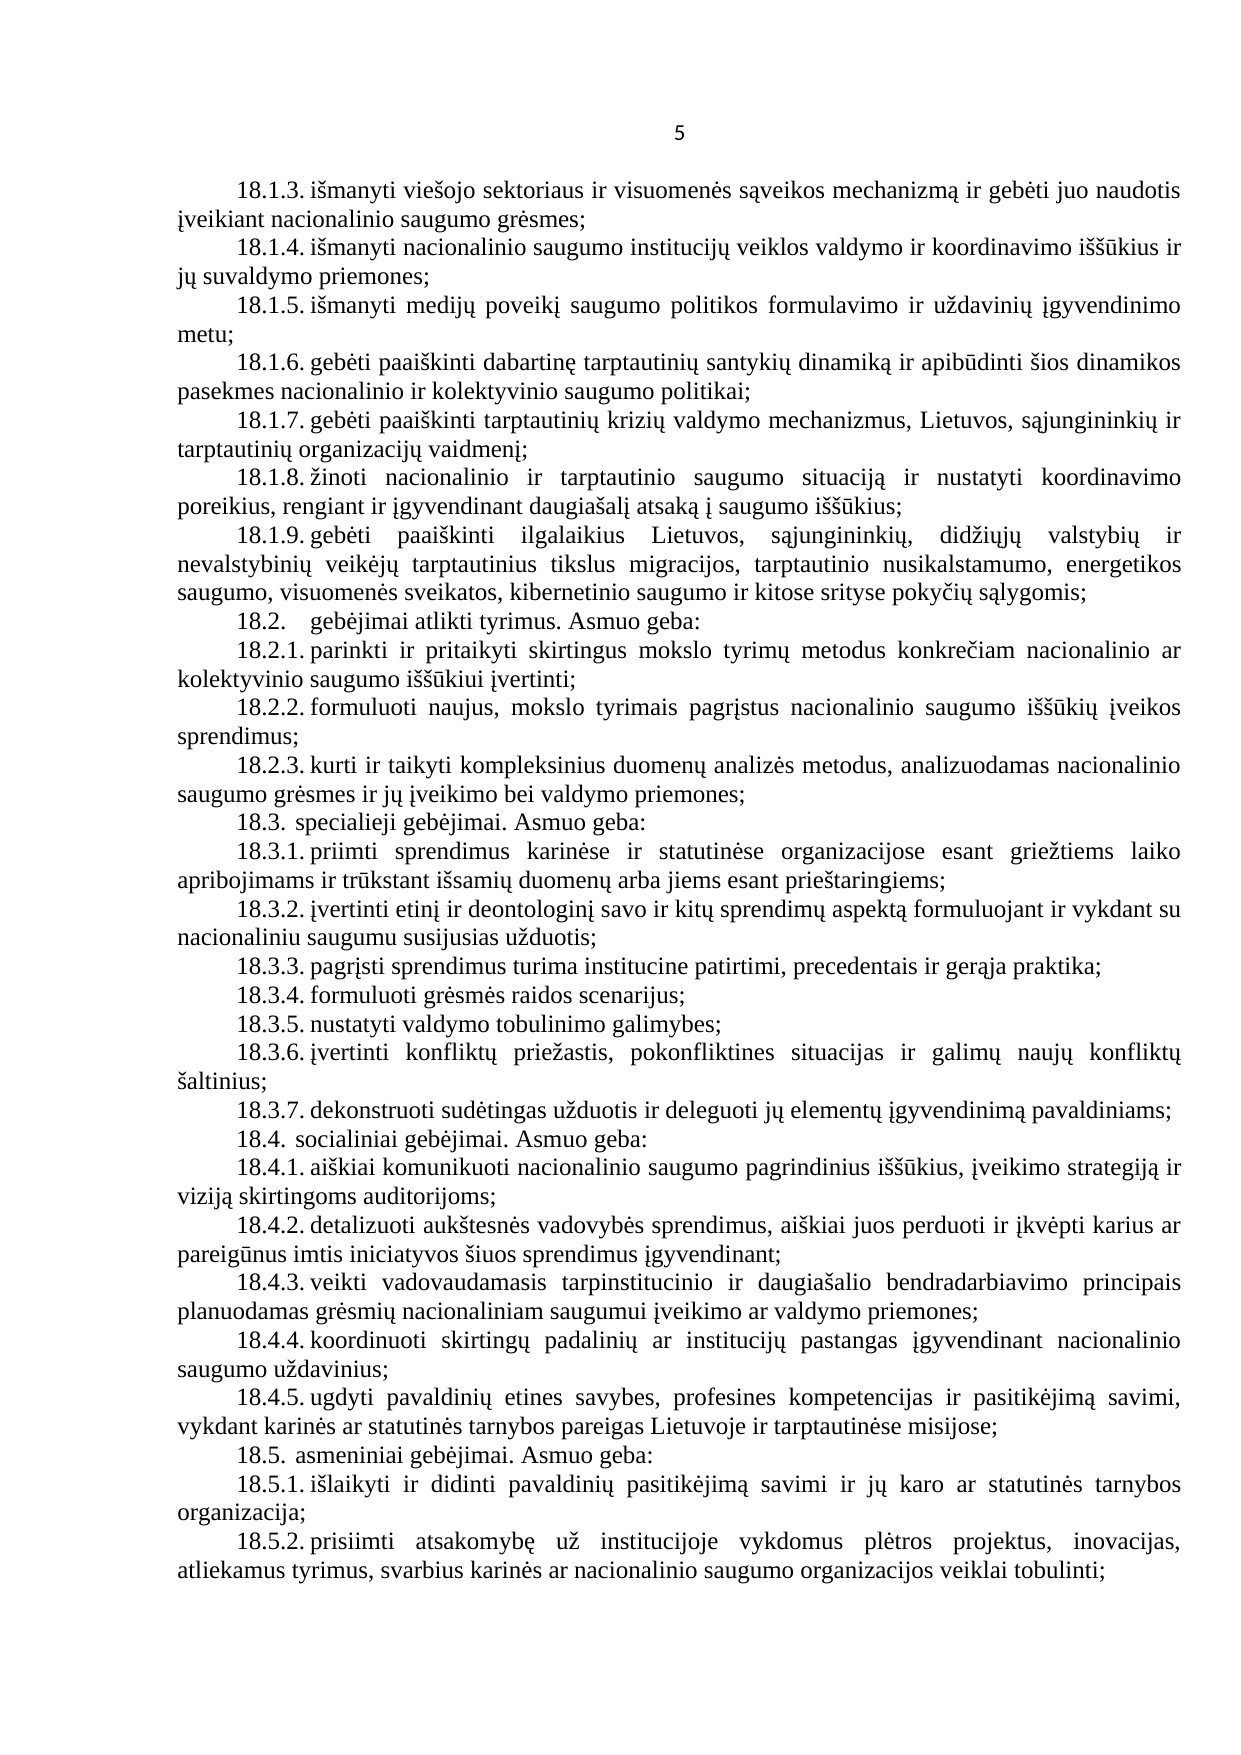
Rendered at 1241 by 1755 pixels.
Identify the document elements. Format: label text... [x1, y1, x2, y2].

text 18.3.2. įvertinti etinį ir deontologinį savo ir kitų sprendimų aspektą formuluojant ir vykdant su nacionaliniu saugumu susijusias užduotis; [177, 894, 1182, 951]
text 18.4. socialiniai gebėjimai. Asmuo geba: [177, 1124, 1182, 1152]
text 18.1.7. gebėti paaiškinti tarptautinių krizių valdymo mechanizmus, Lietuvos, sąjungininkių ir tarptautinių organizacijų vaidmenį; [177, 405, 1182, 462]
text 18.5.1. išlaikyti ir didinti pavaldinių pasitikėjimą savimi ir jų karo ar statutinės tarnybos organizacija; [177, 1469, 1182, 1526]
text 18.1.6. gebėti paaiškinti dabartinę tarptautinių santykių dinamiką ir apibūdinti šios dinamikos pasekmes nacionalinio ir kolektyvinio saugumo politikai; [177, 347, 1182, 405]
text 18.2.1. parinkti ir pritaikyti skirtingus mokslo tyrimų metodus konkrečiam nacionalinio ar kolektyvinio saugumo iššūkiui įvertinti; [177, 635, 1182, 692]
text 18.1.9. gebėti paaiškinti ilgalaikius Lietuvos, sąjungininkių, didžiųjų valstybių ir nevalstybinių veikėjų tarptautinius tikslus migracijos, tarptautinio nusikalstamumo, energetikos saugumo, visuomenės sveikatos, kibernetinio saugumo ir kitose srityse pokyčių sąlygomis; [177, 520, 1182, 606]
text 18.3. specialieji gebėjimai. Asmuo geba: [177, 807, 1182, 836]
text 18.5.2. prisiimti atsakomybę už institucijoje vykdomus plėtros projektus, inovacijas, atliekamus tyrimus, svarbius karinės ar nacionalinio saugumo organizacijos veiklai tobulinti; [177, 1526, 1182, 1584]
text 18.4.1. aiškiai komunikuoti nacionalinio saugumo pagrindinius iššūkius, įveikimo strategiją ir viziją skirtingoms auditorijoms; [177, 1152, 1182, 1210]
text 18.1.3. išmanyti viešojo sektoriaus ir visuomenės sąveikos mechanizmą ir gebėti juo naudotis įveikiant nacionalinio saugumo grėsmes; [177, 175, 1182, 232]
text 18.1.8. žinoti nacionalinio ir tarptautinio saugumo situaciją ir nustatyti koordinavimo poreikius, rengiant ir įgyvendinant daugiašalį atsaką į saugumo iššūkius; [177, 462, 1182, 520]
text 18.4.2. detalizuoti aukštesnės vadovybės sprendimus, aiškiai juos perduoti ir įkvėpti karius ar pareigūnus imtis iniciatyvos šiuos sprendimus įgyvendinant; [177, 1210, 1182, 1267]
text 18.1.4. išmanyti nacionalinio saugumo institucijų veiklos valdymo ir koordinavimo iššūkius ir jų suvaldymo priemones; [177, 232, 1182, 290]
text 18.2.2. formuluoti naujus, mokslo tyrimais pagrįstus nacionalinio saugumo iššūkių įveikos sprendimus; [177, 692, 1182, 750]
text 18.4.4. koordinuoti skirtingų padalinių ar institucijų pastangas įgyvendinant nacionalinio saugumo uždavinius; [177, 1325, 1182, 1382]
text 18.3.5. nustatyti valdymo tobulinimo galimybes; [177, 1009, 1182, 1037]
text 18.3.3. pagrįsti sprendimus turima institucine patirtimi, precedentais ir gerąja praktika; [177, 951, 1182, 980]
text 18.2. gebėjimai atlikti tyrimus. Asmuo geba: [177, 606, 1182, 635]
text 18.4.5. ugdyti pavaldinių etines savybes, profesines kompetencijas ir pasitikėjimą savimi, vykdant karinės ar statutinės tarnybos pareigas Lietuvoje ir tarptautinėse misijose; [177, 1382, 1182, 1440]
text 18.3.6. įvertinti konfliktų priežastis, pokonfliktines situacijas ir galimų naujų konfliktų šaltinius; [177, 1037, 1182, 1095]
text 18.5. asmeniniai gebėjimai. Asmuo geba: [177, 1440, 1182, 1469]
text 18.3.1. priimti sprendimus karinėse ir statutinėse organizacijose esant griežtiems laiko apribojimams ir trūkstant išsamių duomenų arba jiems esant prieštaringiems; [177, 836, 1182, 894]
text 18.4.3. veikti vadovaudamasis tarpinstitucinio ir daugiašalio bendradarbiavimo principais planuodamas grėsmių nacionaliniam saugumui įveikimo ar valdymo priemones; [177, 1267, 1182, 1325]
text 18.1.5. išmanyti medijų poveikį saugumo politikos formulavimo ir uždavinių įgyvendinimo metu; [177, 290, 1182, 347]
text 18.3.4. formuluoti grėsmės raidos scenarijus; [177, 980, 1182, 1009]
text 18.2.3. kurti ir taikyti kompleksinius duomenų analizės metodus, analizuodamas nacionalinio saugumo grėsmes ir jų įveikimo bei valdymo priemones; [177, 750, 1182, 807]
text 18.3.7. dekonstruoti sudėtingas užduotis ir deleguoti jų elementų įgyvendinimą pavaldiniams; [177, 1095, 1182, 1124]
